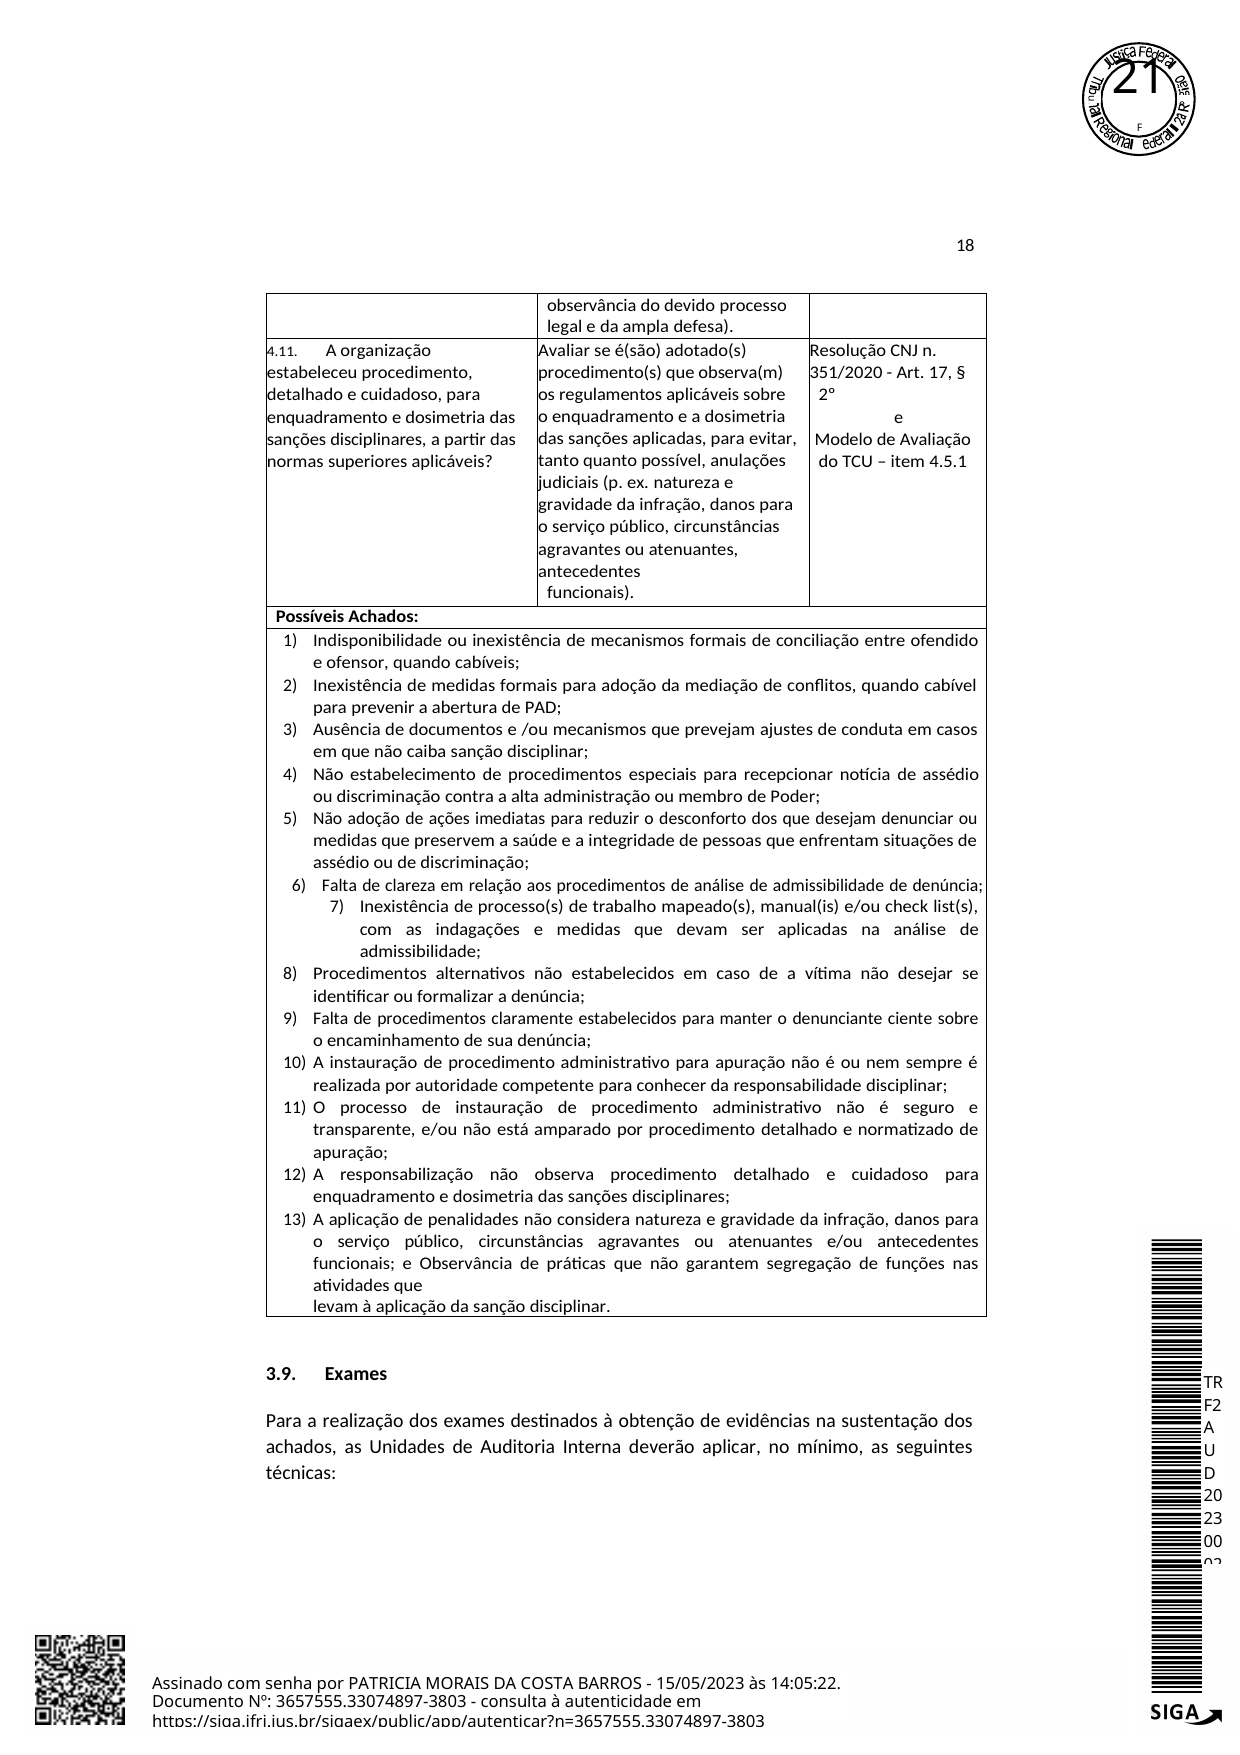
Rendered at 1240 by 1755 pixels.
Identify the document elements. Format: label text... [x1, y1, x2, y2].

table_cell Avaliar se é(são) adotado(s) procedimento(s) que observa(m) os regulamentos aplicáveis sobre o enquadramento e a dosimetria das sanções aplicadas, para evitar, tanto quanto possível, anulações judiciais (p. ex. natureza e gravidade da infração, danos para o serviço público, circunstâncias agravantes ou atenuantes, antecedentes funcionais). [538, 339, 809, 606]
text Para a realização dos exames destinados à obtenção de evidências na sustentação dos achados, as Unidades de Auditoria Interna deverão aplicar, no mínimo, as seguintes técnicas: [266, 1408, 974, 1484]
text TRF2AUD202300029V01 [1203, 1371, 1224, 1563]
text e [1179, 96, 1193, 105]
table_header [810, 294, 986, 337]
subtitle 3.9. Exames [266, 1361, 1140, 1386]
table_header [267, 294, 537, 337]
text 18 [114, 234, 974, 256]
table_cell 4.11. A organização estabeleceu procedimento, detalhado e cuidadoso, para enquadramento e dosimetria das sanções disciplinares, a partir das normas superiores aplicáveis? [267, 339, 537, 606]
table_cell Indisponibilidade ou inexistência de mecanismos formais de conciliação entre ofendido e ofensor, quando cabíveis; Inexistência de medidas formais para adoção da mediação de conflitos, quando cabível para prevenir a abertura de PAD; Ausência de documentos e /ou mecanismos que prevejam ajustes de conduta em casos em que não caiba sanção disciplinar; Não estabelecimento de procedimentos especiais para recepcionar notícia de assédio ou discriminação contra a alta administração ou membro de Poder; Não adoção de ações imediatas para reduzir o desconforto dos que desejam denunciar ou medidas que preservem a saúde e a integridade de pessoas que enfrentam situações de assédio ou de discriminação; Falta de clareza em relação aos procedimentos de análise de admissibilidade de denúncia; Inexistência de processo(s) de trabalho mapeado(s), manual(is) e/ou check list(s), com as indagações e medidas que devam ser aplicadas na análise de admissibilidade; Procedimentos alternativos não estabelecidos em caso de a vítima não desejar se identificar ou formalizar a denúncia; Falta de procedimentos claramente estabelecidos para manter o denunciante ciente sobre o encaminhamento de sua denúncia; A instauração de procedimento administrativo para apuração não é ou nem sempre é realizada por autoridade competente para conhecer da responsabilidade disciplinar; O processo de instauração de procedimento administrativo não é seguro e transparente, e/ou não está amparado por procedimento detalhado e normatizado de apuração; A responsabilização não observa procedimento detalhado e cuidadoso para enquadramento e dosimetria das sanções disciplinares; A aplicação de penalidades não considera natureza e gravidade da infração, danos para o serviço público, circunstâncias agravantes ou atenuantes e/ou antecedentes funcionais; e Observância de práticas que não garantem segregação de funções nas atividades que levam à aplicação da sanção disciplinar. [267, 629, 986, 1316]
table_header observância do devido processo legal e da ampla defesa). [538, 294, 809, 337]
table_cell Resolução CNJ n. 351/2020 - Art. 17, § 2º e Modelo de Avaliação do TCU – item 4.5.1 [810, 339, 986, 606]
text u [1086, 95, 1100, 103]
table_cell Possíveis Achados: [267, 607, 986, 628]
